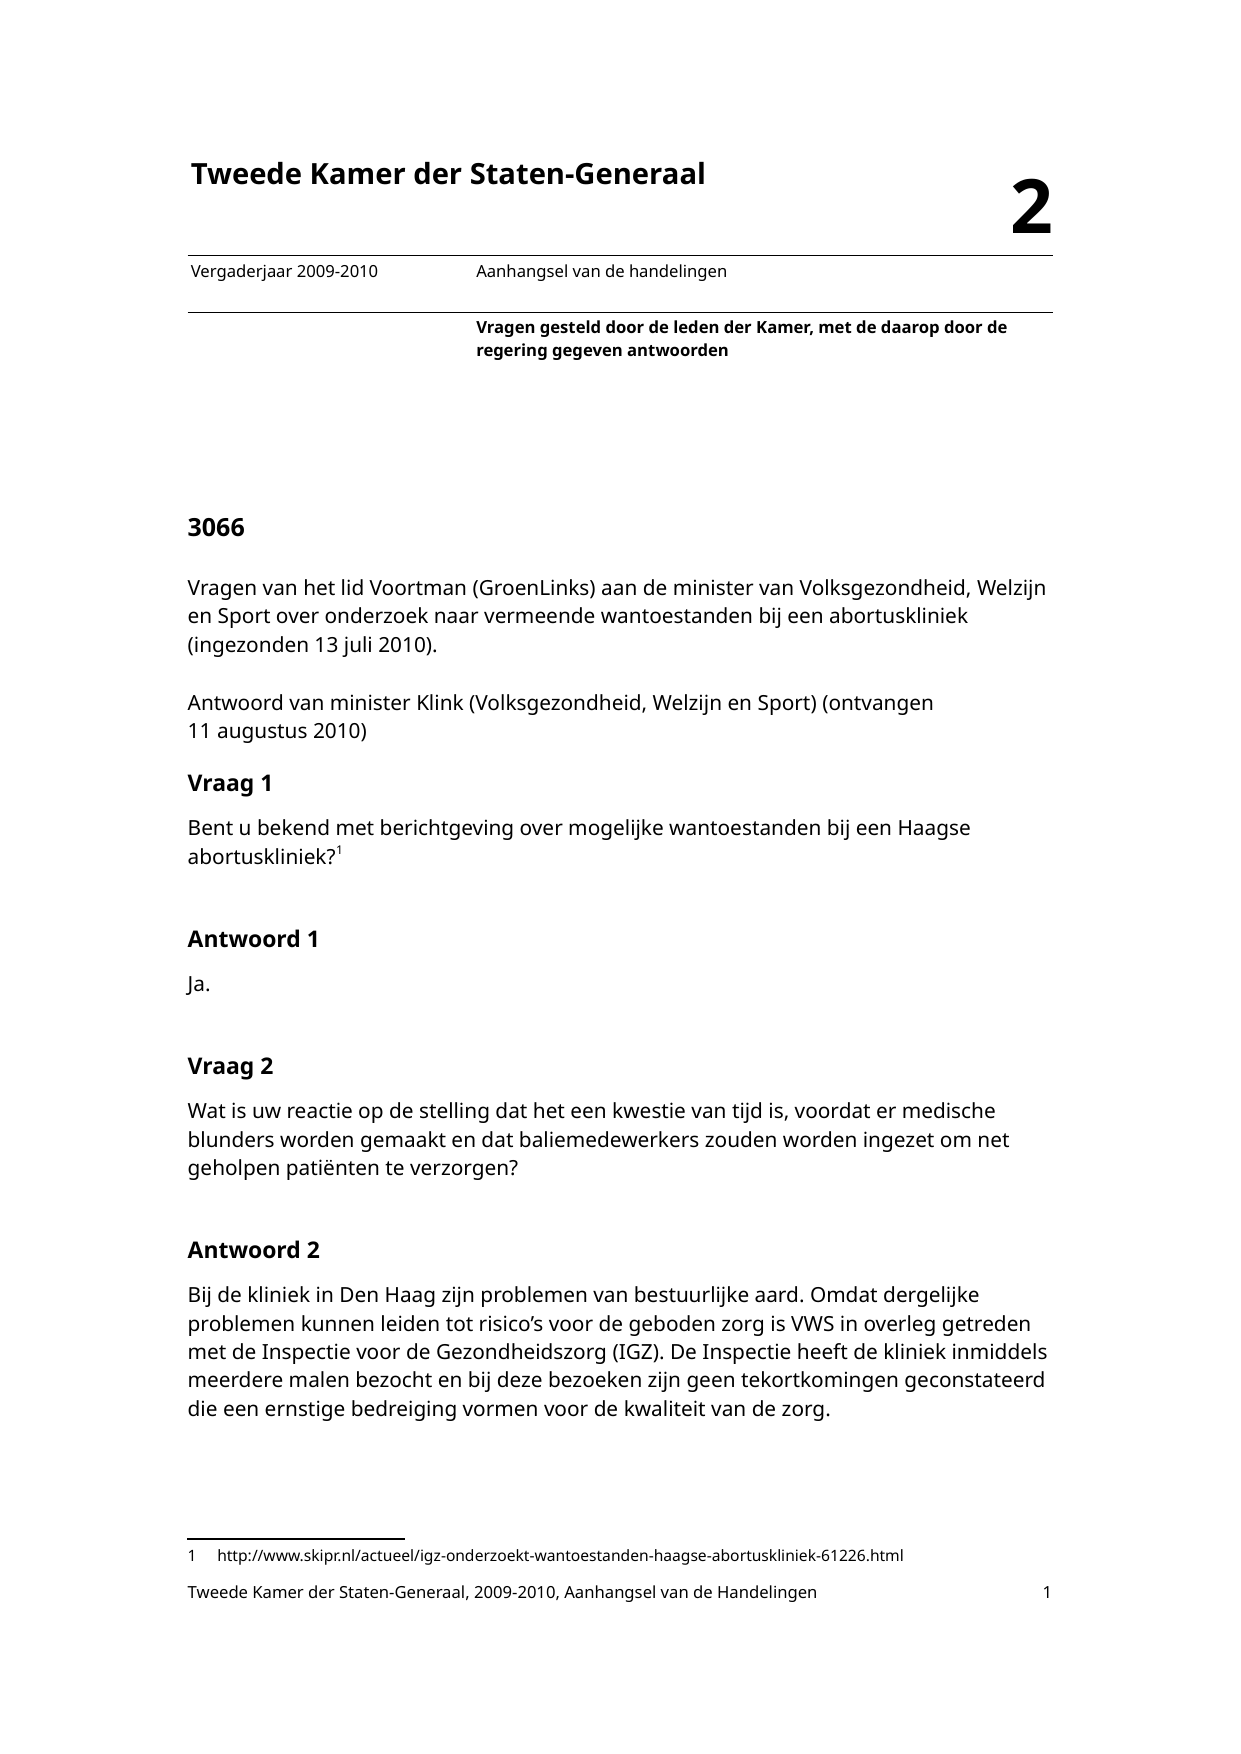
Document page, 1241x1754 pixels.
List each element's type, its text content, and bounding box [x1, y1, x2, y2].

table_cell Vergaderjaar 2009-2010 [188, 256, 473, 312]
table_cell [188, 313, 473, 361]
text Bij de kliniek in Den Haag zijn problemen van bestuurlijke aard. Omdat dergelijke problemen kunnen leiden tot risico’s voor de geboden zorg is VWS in overleg getreden met de Inspectie voor de Gezondheidszorg (IGZ). De Inspectie heeft de kliniek inmiddels meerdere malen bezocht en bij deze bezoeken zijn geen tekortkomingen geconstateerd die een ernstige bedreiging vormen voor de kwaliteit van de zorg. [187, 1280, 1053, 1422]
subtitle Antwoord 2 [187, 1234, 1053, 1265]
text Vragen van het lid Voortman (GroenLinks) aan de minister van Volksgezondheid, Welzijn en Sport over onderzoek naar vermeende wantoestanden bij een abortuskliniek (ingezonden 13 juli 2010). [187, 573, 1053, 658]
text Antwoord van minister Klink (Volksgezondheid, Welzijn en Sport) (ontvangen 11 augustus 2010) [187, 688, 1053, 745]
subtitle Vraag 1 [187, 767, 1053, 798]
text http://www.skipr.nl/actueel/igz-onderzoekt-wantoestanden-haagse-abortuskliniek-61226.html [187, 1509, 1053, 1566]
subtitle Vraag 2 [187, 1050, 1053, 1081]
text 3066 [187, 509, 1053, 543]
text Bent u bekend met berichtgeving over mogelijke wantoestanden bij een Haagse abortuskliniek? [187, 813, 1053, 870]
text Ja. [187, 969, 1053, 997]
table_cell Aanhangsel van de handelingen [473, 256, 1053, 312]
table_header 2 [880, 150, 1053, 255]
table_cell Vragen gesteld door de leden der Kamer, met de daarop door de regering gegeven antwoorden [473, 313, 1053, 361]
text Wat is uw reactie op de stelling dat het een kwestie van tijd is, voordat er medische blunders worden gemaakt en dat baliemedewerkers zouden worden ingezet om net geholpen patiënten te verzorgen? [187, 1096, 1053, 1182]
subtitle Antwoord 1 [187, 923, 1053, 954]
table_header Tweede Kamer der Staten-Generaal [188, 150, 879, 255]
